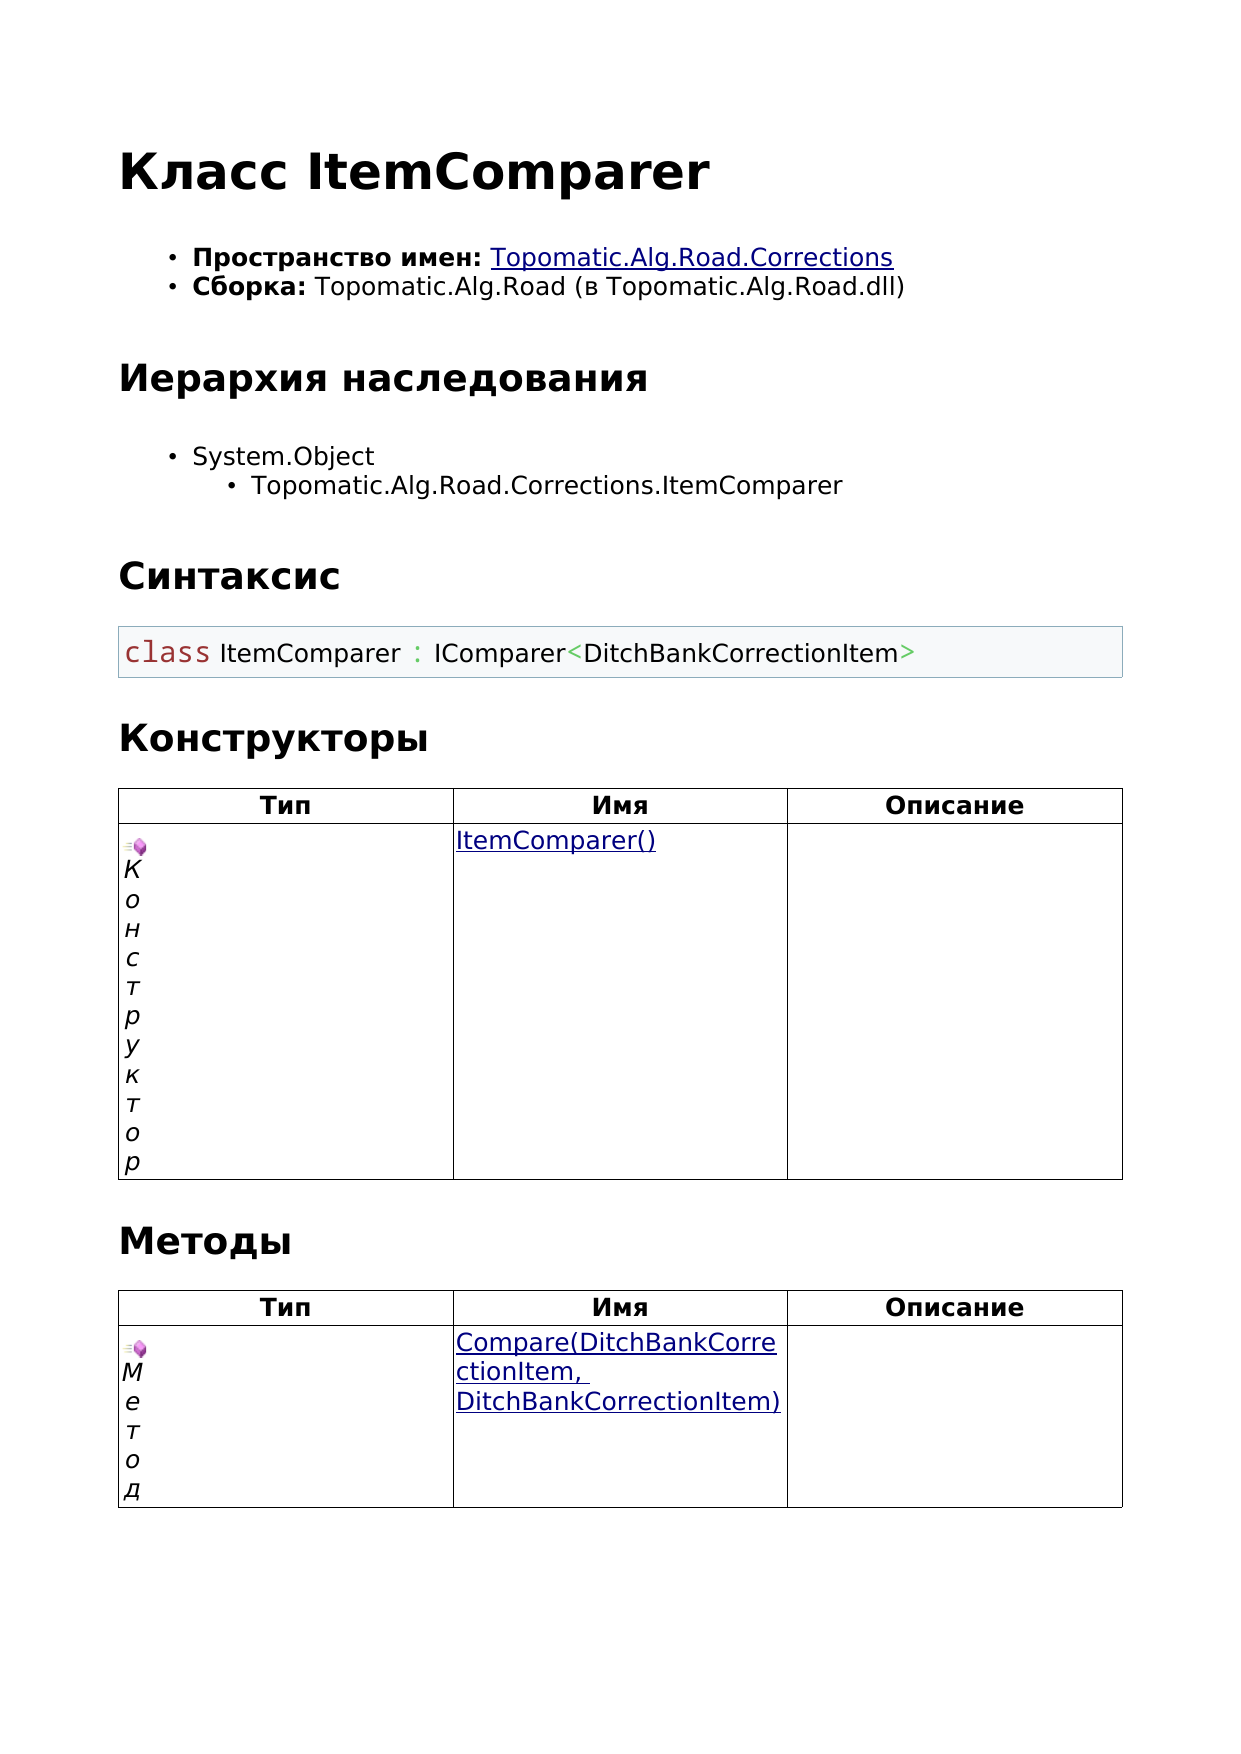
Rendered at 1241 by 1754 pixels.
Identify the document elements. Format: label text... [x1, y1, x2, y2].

table_cell Compare(DitchBankCorrectionItem, DitchBankCorrectionItem) [454, 1326, 787, 1507]
table_header class ItemComparer : IComparer<DitchBankCorrectionItem> [119, 627, 1122, 677]
table_cell [119, 1326, 453, 1507]
subtitle Конструкторы [118, 717, 1122, 761]
table_header Тип [119, 1291, 453, 1325]
table_cell [119, 824, 453, 1179]
subtitle Класс ItemComparer [118, 143, 1122, 201]
list Сборка: Topomatic.Alg.Road (в Topomatic.Alg.Road.dll) [177, 272, 1122, 302]
list System.Object [177, 442, 1122, 471]
table_cell [788, 1326, 1122, 1507]
table_header Описание [788, 1291, 1122, 1325]
subtitle Методы [118, 1219, 1122, 1263]
picture [121, 838, 147, 856]
table_header Тип [119, 789, 453, 823]
table_cell [788, 824, 1122, 1179]
table_cell ItemComparer() [454, 824, 787, 1179]
table_header Описание [788, 789, 1122, 823]
table_header Имя [454, 789, 787, 823]
picture [121, 1340, 147, 1358]
subtitle Синтаксис [118, 554, 1122, 598]
table_header Имя [454, 1291, 787, 1325]
list Пространство имен: Topomatic.Alg.Road.Corrections [177, 243, 1122, 272]
subtitle Иерархия наследования [118, 356, 1122, 400]
list Topomatic.Alg.Road.Corrections.ItemComparer [236, 471, 1122, 500]
